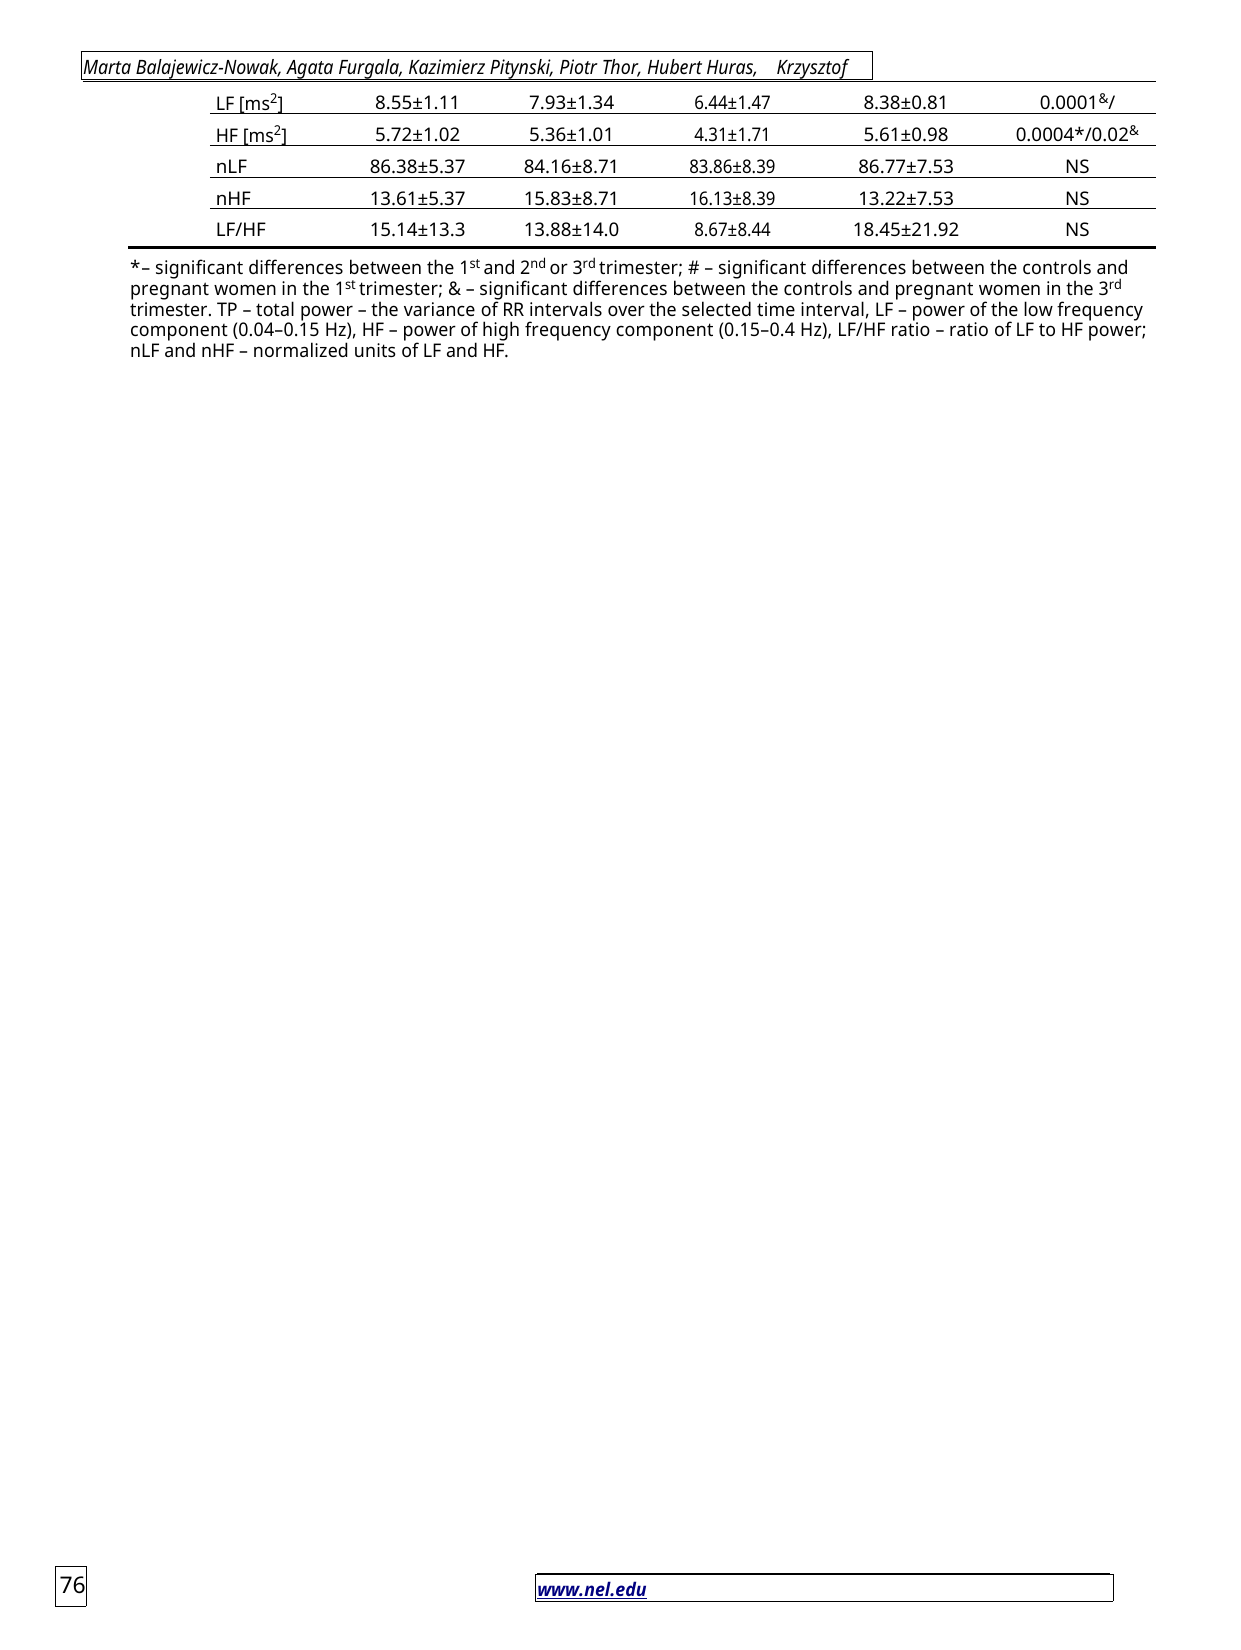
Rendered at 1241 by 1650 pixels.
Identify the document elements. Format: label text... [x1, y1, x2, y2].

table_cell NS [988, 146, 1156, 177]
table_cell 8.67±8.44 [653, 209, 815, 246]
table_cell 0.0001&/0.0007* [988, 82, 1156, 113]
table_cell 8.55±1.11 [325, 82, 494, 113]
table_cell 6.44±1.47 [653, 82, 815, 113]
table_cell [128, 177, 210, 208]
table_cell nLF [210, 146, 325, 177]
list – significant differences between the 1st and 2nd or 3rd trimester; # – significant differences between the controls and pregnant women in the 1st trimester; & – significant differences between the controls and pregnant women in the 3rd trimester. TP – total power – the variance of RR intervals over the selected time interval, LF – power of the low frequency component (0.04–0.15 Hz), HF – power of high frequency component (0.15–0.4 Hz), LF/HF ratio – ratio of LF to HF power; nLF and nHF – normalized units of LF and HF. [130, 258, 1150, 362]
table_cell 86.77±7.53 [815, 146, 987, 177]
table_cell 16.13±8.39 [653, 178, 815, 208]
table_cell LF/HF [210, 209, 325, 246]
table_cell 4.31±1.71 [653, 114, 815, 145]
table_cell 7.93±1.34 [494, 82, 653, 113]
table_cell NS [988, 209, 1156, 246]
table_cell 13.88±14.01 [494, 209, 653, 246]
table_cell NS [988, 178, 1156, 208]
table_cell 83.86±8.39 [653, 146, 815, 177]
table_cell [128, 145, 210, 177]
table_cell 5.36±1.01 [494, 114, 653, 145]
table_cell 5.61±0.98 [815, 114, 987, 145]
table_cell 5.72±1.02 [325, 114, 494, 145]
table_cell [128, 113, 210, 145]
table_cell 13.61±5.37 [325, 178, 494, 208]
table_cell 0.0004*/0.02& [988, 114, 1156, 145]
table_cell 15.83±8.71 [494, 178, 653, 208]
table_cell nHF [210, 178, 325, 208]
table_cell 8.38±0.81 [815, 82, 987, 113]
table_cell HF [ms2] [210, 114, 325, 145]
table_cell 84.16±8.71 [494, 146, 653, 177]
table_cell 15.14±13.31 [325, 209, 494, 246]
table_cell [128, 81, 210, 113]
table_cell 18.45±21.92 [815, 209, 987, 246]
table_cell 13.22±7.53 [815, 178, 987, 208]
table_cell [128, 208, 210, 246]
table_cell 86.38±5.37 [325, 146, 494, 177]
table_cell LF [ms2] [210, 82, 325, 113]
